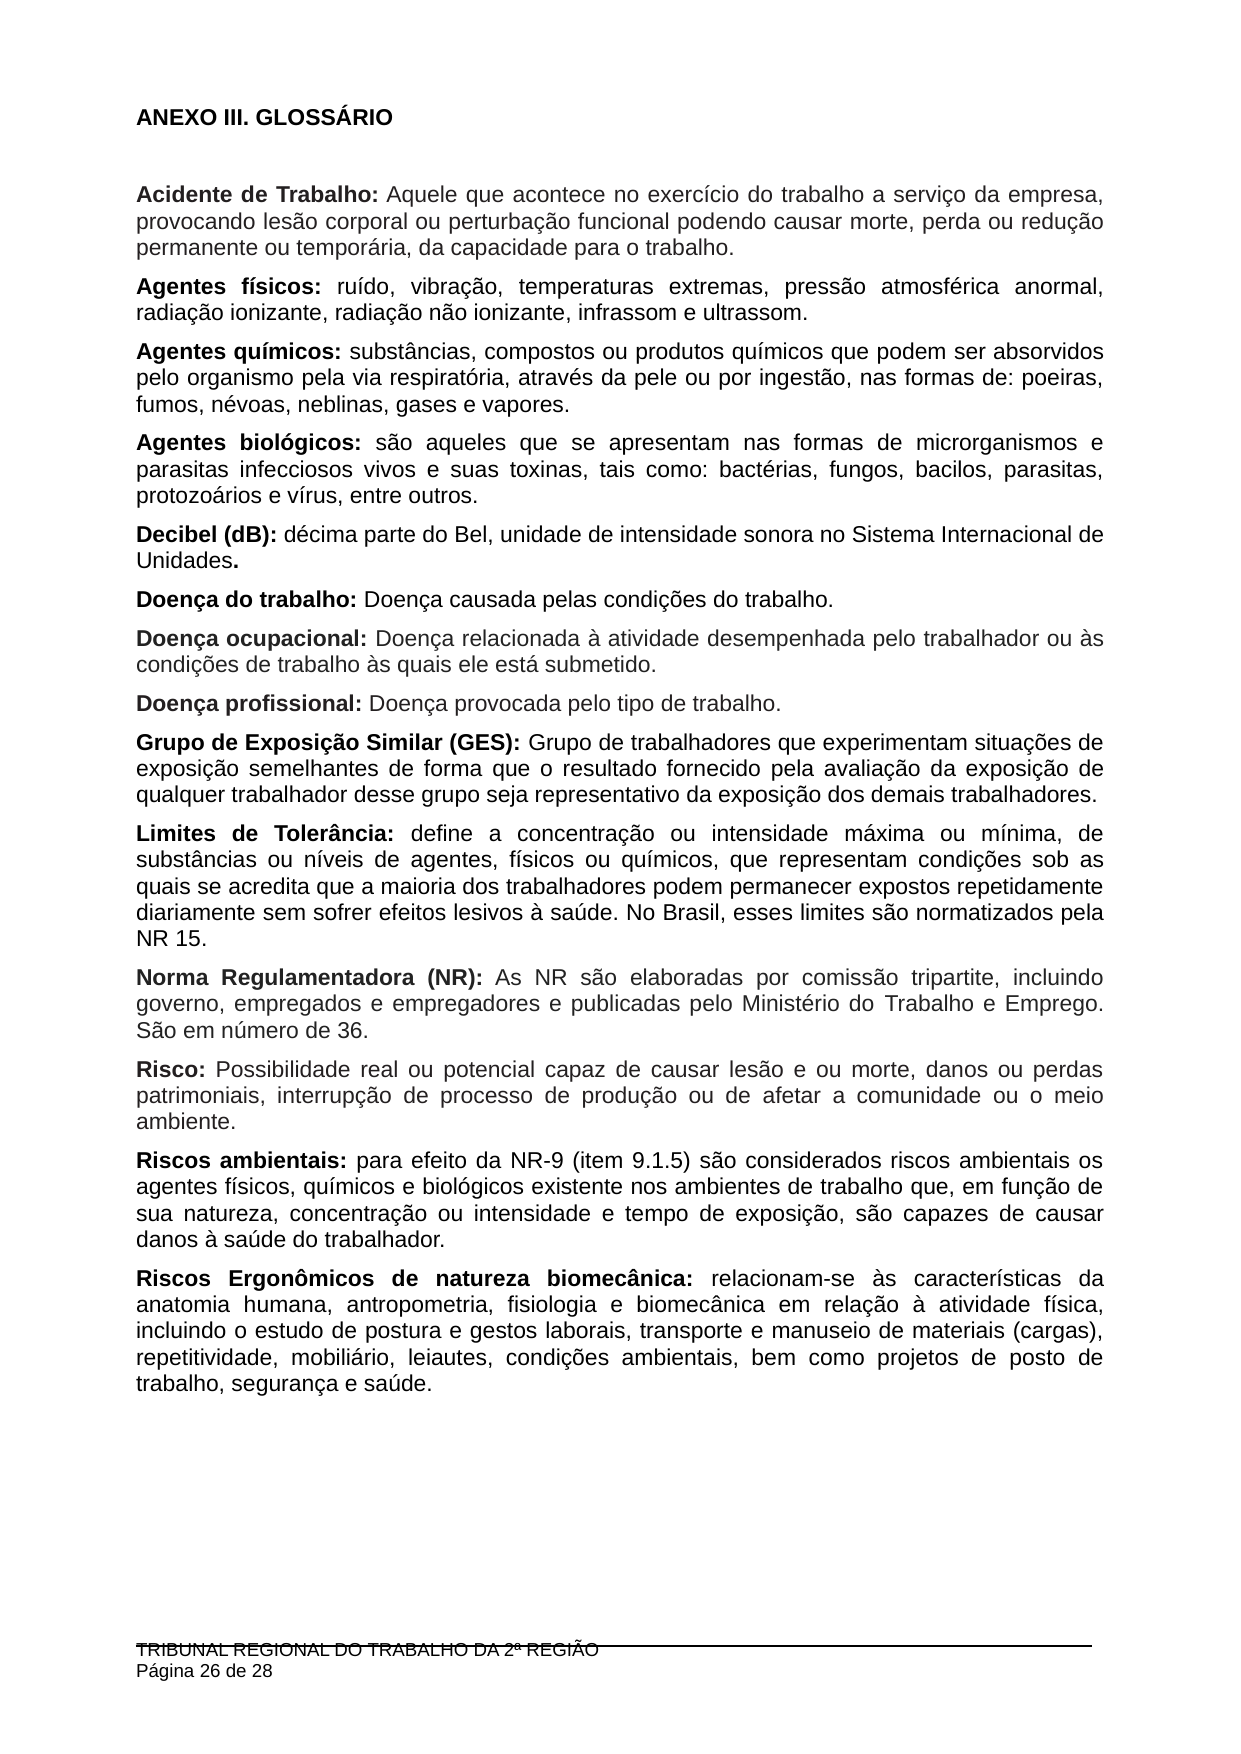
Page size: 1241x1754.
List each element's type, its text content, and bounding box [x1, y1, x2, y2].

text Doença do trabalho: Doença causada pelas condições do trabalho. [136, 586, 1104, 612]
text Risco: Possibilidade real ou potencial capaz de causar lesão e ou morte, danos ou perdas patrimoniais, interrupção de processo de produção ou de afetar a comunidade ou o meio ambiente. [136, 1056, 1104, 1134]
text ANEXO III. GLOSSÁRIO [136, 104, 1104, 130]
text Riscos Ergonômicos de natureza biomecânica: relacionam-se às características da anatomia humana, antropometria, fisiologia e biomecânica em relação à atividade física, incluindo o estudo de postura e gestos laborais, transporte e manuseio de materiais (cargas), repetitividade, mobiliário, leiautes, condições ambientais, bem como projetos de posto de trabalho, segurança e saúde. [136, 1265, 1104, 1397]
text Doença profissional: Doença provocada pelo tipo de trabalho. [136, 690, 1104, 716]
text Doença ocupacional: Doença relacionada à atividade desempenhada pelo trabalhador ou às condições de trabalho às quais ele está submetido. [136, 624, 1104, 677]
text Decibel (dB): décima parte do Bel, unidade de intensidade sonora no Sistema Internacional de Unidades. [136, 521, 1104, 573]
text Acidente de Trabalho: Aquele que acontece no exercício do trabalho a serviço da empresa, provocando lesão corporal ou perturbação funcional podendo causar morte, perda ou redução permanente ou temporária, da capacidade para o trabalho. [136, 181, 1104, 260]
text Riscos ambientais: para efeito da NR-9 (item 9.1.5) são considerados riscos ambientais os agentes físicos, químicos e biológicos existente nos ambientes de trabalho que, em função de sua natureza, concentração ou intensidade e tempo de exposição, são capazes de causar danos à saúde do trabalhador. [136, 1147, 1104, 1252]
text Limites de Tolerância: define a concentração ou intensidade máxima ou mínima, de substâncias ou níveis de agentes, físicos ou químicos, que representam condições sob as quais se acredita que a maioria dos trabalhadores podem permanecer expostos repetidamente diariamente sem sofrer efeitos lesivos à saúde. No Brasil, esses limites são normatizados pela NR 15. [136, 820, 1104, 952]
text Norma Regulamentadora (NR): As NR são elaboradas por comissão tripartite, incluindo governo, empregados e empregadores e publicadas pelo Ministério do Trabalho e Emprego. São em número de 36. [136, 964, 1104, 1043]
text Grupo de Exposição Similar (GES): Grupo de trabalhadores que experimentam situações de exposição semelhantes de forma que o resultado fornecido pela avaliação da exposição de qualquer trabalhador desse grupo seja representativo da exposição dos demais trabalhadores. [136, 728, 1104, 807]
text Agentes físicos: ruído, vibração, temperaturas extremas, pressão atmosférica anormal, radiação ionizante, radiação não ionizante, infrassom e ultrassom. [136, 273, 1104, 325]
text Agentes químicos: substâncias, compostos ou produtos químicos que podem ser absorvidos pelo organismo pela via respiratória, através da pele ou por ingestão, nas formas de: poeiras, fumos, névoas, neblinas, gases e vapores. [136, 338, 1104, 417]
text Agentes biológicos: são aqueles que se apresentam nas formas de microrganismos e parasitas infecciosos vivos e suas toxinas, tais como: bactérias, fungos, bacilos, parasitas, protozoários e vírus, entre outros. [136, 429, 1104, 508]
